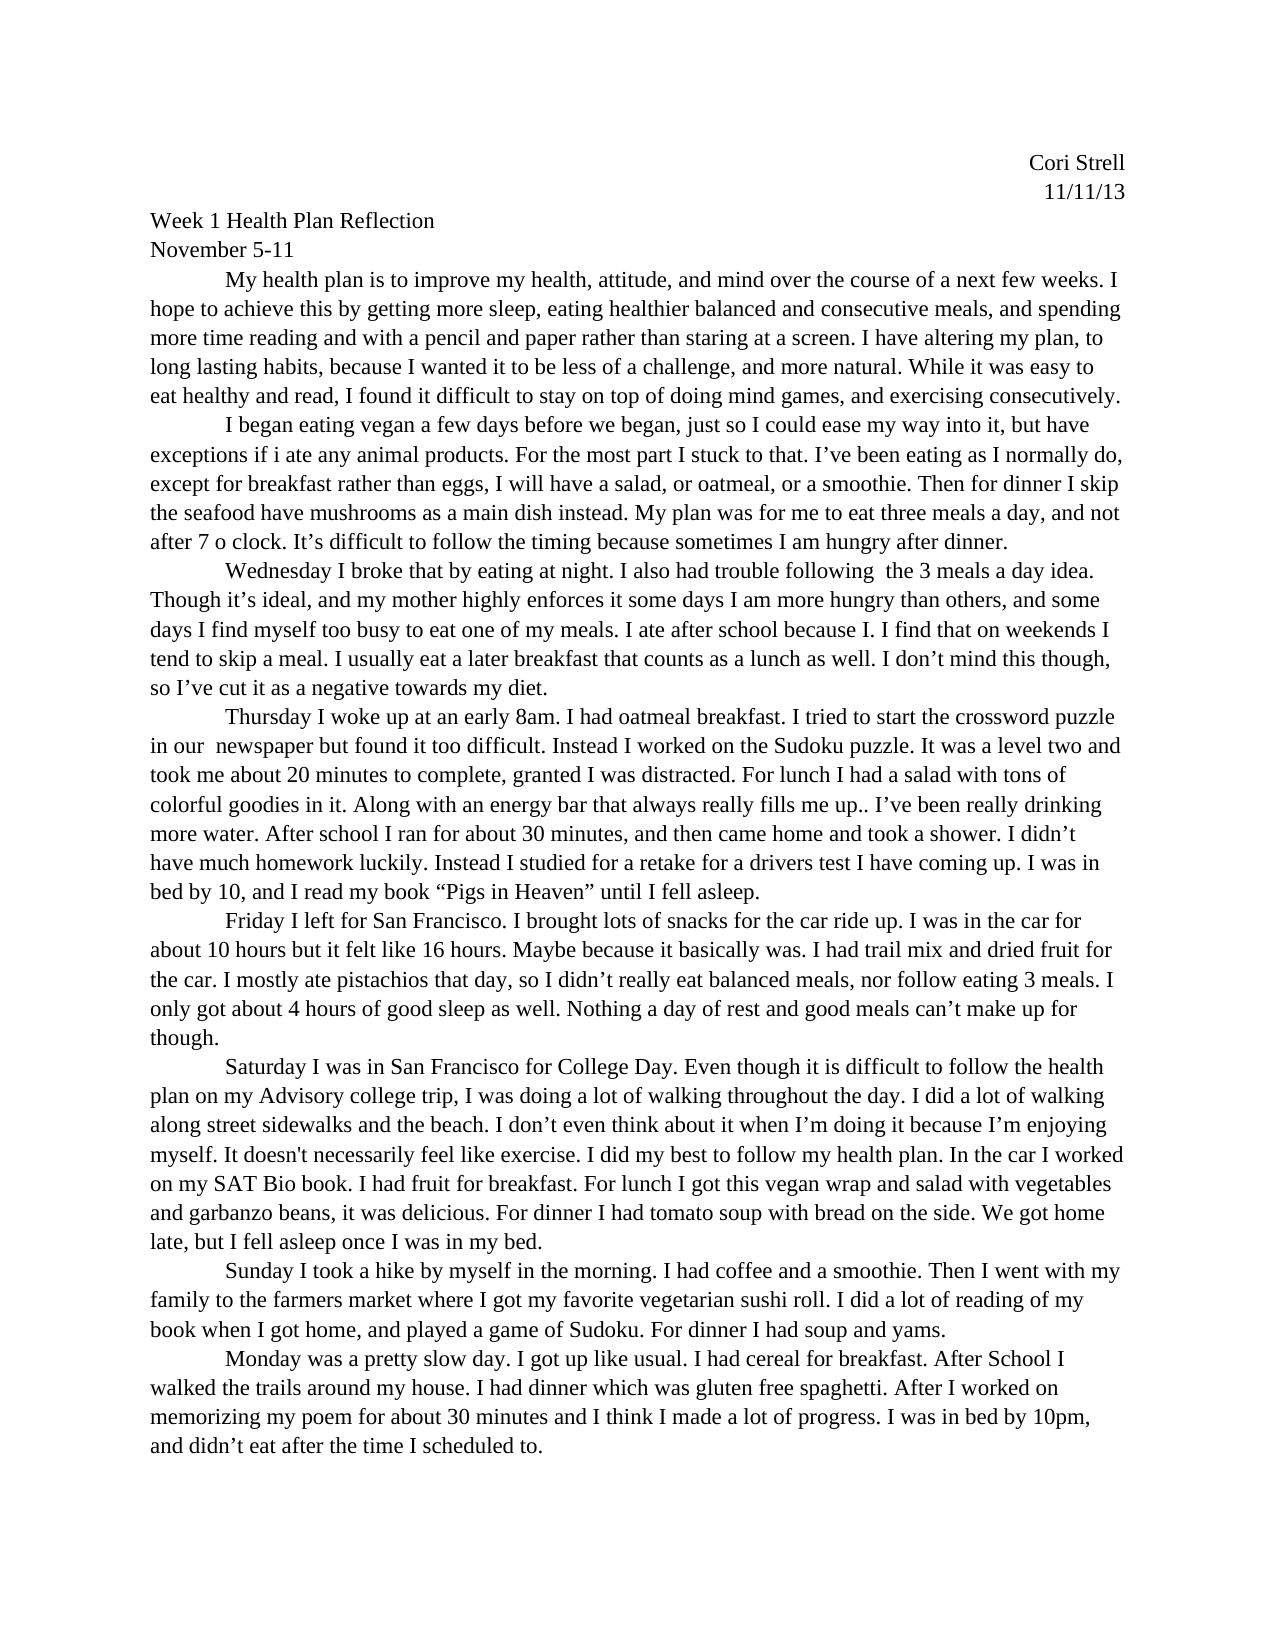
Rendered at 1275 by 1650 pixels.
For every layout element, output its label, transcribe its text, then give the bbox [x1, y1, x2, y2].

text Week 1 Health Plan Reflection [150, 208, 1125, 234]
text Thursday I woke up at an early 8am. I had oatmeal breakfast. I tried to start the crossword puzzle in our newspaper but found it too difficult. Instead I worked on the Sudoku puzzle. It was a level two and took me about 20 minutes to complete, granted I was distracted. For lunch I had a salad with tons of colorful goodies in it. Along with an energy bar that always really fills me up.. I’ve been really drinking more water. After school I ran for about 30 minutes, and then came home and took a shower. I didn’t have much homework luckily. Instead I studied for a retake for a drivers test I have coming up. I was in bed by 10, and I read my book “Pigs in Heaven” until I fell asleep. [150, 704, 1125, 904]
text Monday was a pretty slow day. I got up like usual. I had cereal for breakfast. After School I walked the trails around my house. I had dinner which was gluten free spaghetti. After I worked on memorizing my poem for about 30 minutes and I think I made a lot of progress. I was in bed by 10pm, and didn’t eat after the time I scheduled to. [150, 1346, 1125, 1459]
text Friday I left for San Francisco. I brought lots of snacks for the car ride up. I was in the car for about 10 hours but it felt like 16 hours. Maybe because it basically was. I had trail mix and dried fruit for the car. I mostly ate pistachios that day, so I didn’t really eat balanced meals, nor follow eating 3 meals. I only got about 4 hours of good sleep as well. Nothing a day of rest and good meals can’t make up for though. [150, 908, 1125, 1050]
text Cori Strell [150, 150, 1125, 175]
text 11/11/13 [150, 179, 1125, 204]
text Saturday I was in San Francisco for College Day. Even though it is difficult to follow the health plan on my Advisory college trip, I was doing a lot of walking throughout the day. I did a lot of walking along street sidewalks and the beach. I don’t even think about it when I’m doing it because I’m enjoying myself. It doesn't necessarily feel like exercise. I did my best to follow my health plan. In the car I worked on my SAT Bio book. I had fruit for breakfast. For lunch I got this vegan wrap and salad with vegetables and garbanzo beans, it was delicious. For dinner I had tomato soup with bread on the side. We got home late, but I fell asleep once I was in my bed. [150, 1054, 1125, 1254]
text November 5-11 [150, 237, 1125, 263]
text I began eating vegan a few days before we began, just so I could ease my way into it, but have exceptions if i ate any animal products. For the most part I stuck to that. I’ve been eating as I normally do, except for breakfast rather than eggs, I will have a salad, or oatmeal, or a smoothie. Then for dinner I skip the seafood have mushrooms as a main dish instead. My plan was for me to eat three meals a day, and not after 7 o clock. It’s difficult to follow the timing because sometimes I am hungry after dinner. [150, 412, 1125, 554]
text Wednesday I broke that by eating at night. I also had trouble following the 3 meals a day idea. Though it’s ideal, and my mother highly enforces it some days I am more hungry than others, and some days I find myself too busy to eat one of my meals. I ate after school because I. I find that on weekends I tend to skip a meal. I usually eat a later breakfast that counts as a lunch as well. I don’t mind this though, so I’ve cut it as a negative towards my diet. [150, 558, 1125, 700]
text My health plan is to improve my health, attitude, and mind over the course of a next few weeks. I hope to achieve this by getting more sleep, eating healthier balanced and consecutive meals, and spending more time reading and with a pencil and paper rather than staring at a screen. I have altering my plan, to long lasting habits, because I wanted it to be less of a challenge, and more natural. While it was easy to eat healthy and read, I found it difficult to stay on top of doing mind games, and exercising consecutively. [150, 267, 1125, 409]
text Sunday I took a hike by myself in the morning. I had coffee and a smoothie. Then I went with my family to the farmers market where I got my favorite vegetarian sushi roll. I did a lot of reading of my book when I got home, and played a game of Sudoku. For dinner I had soup and yams. [150, 1258, 1125, 1342]
